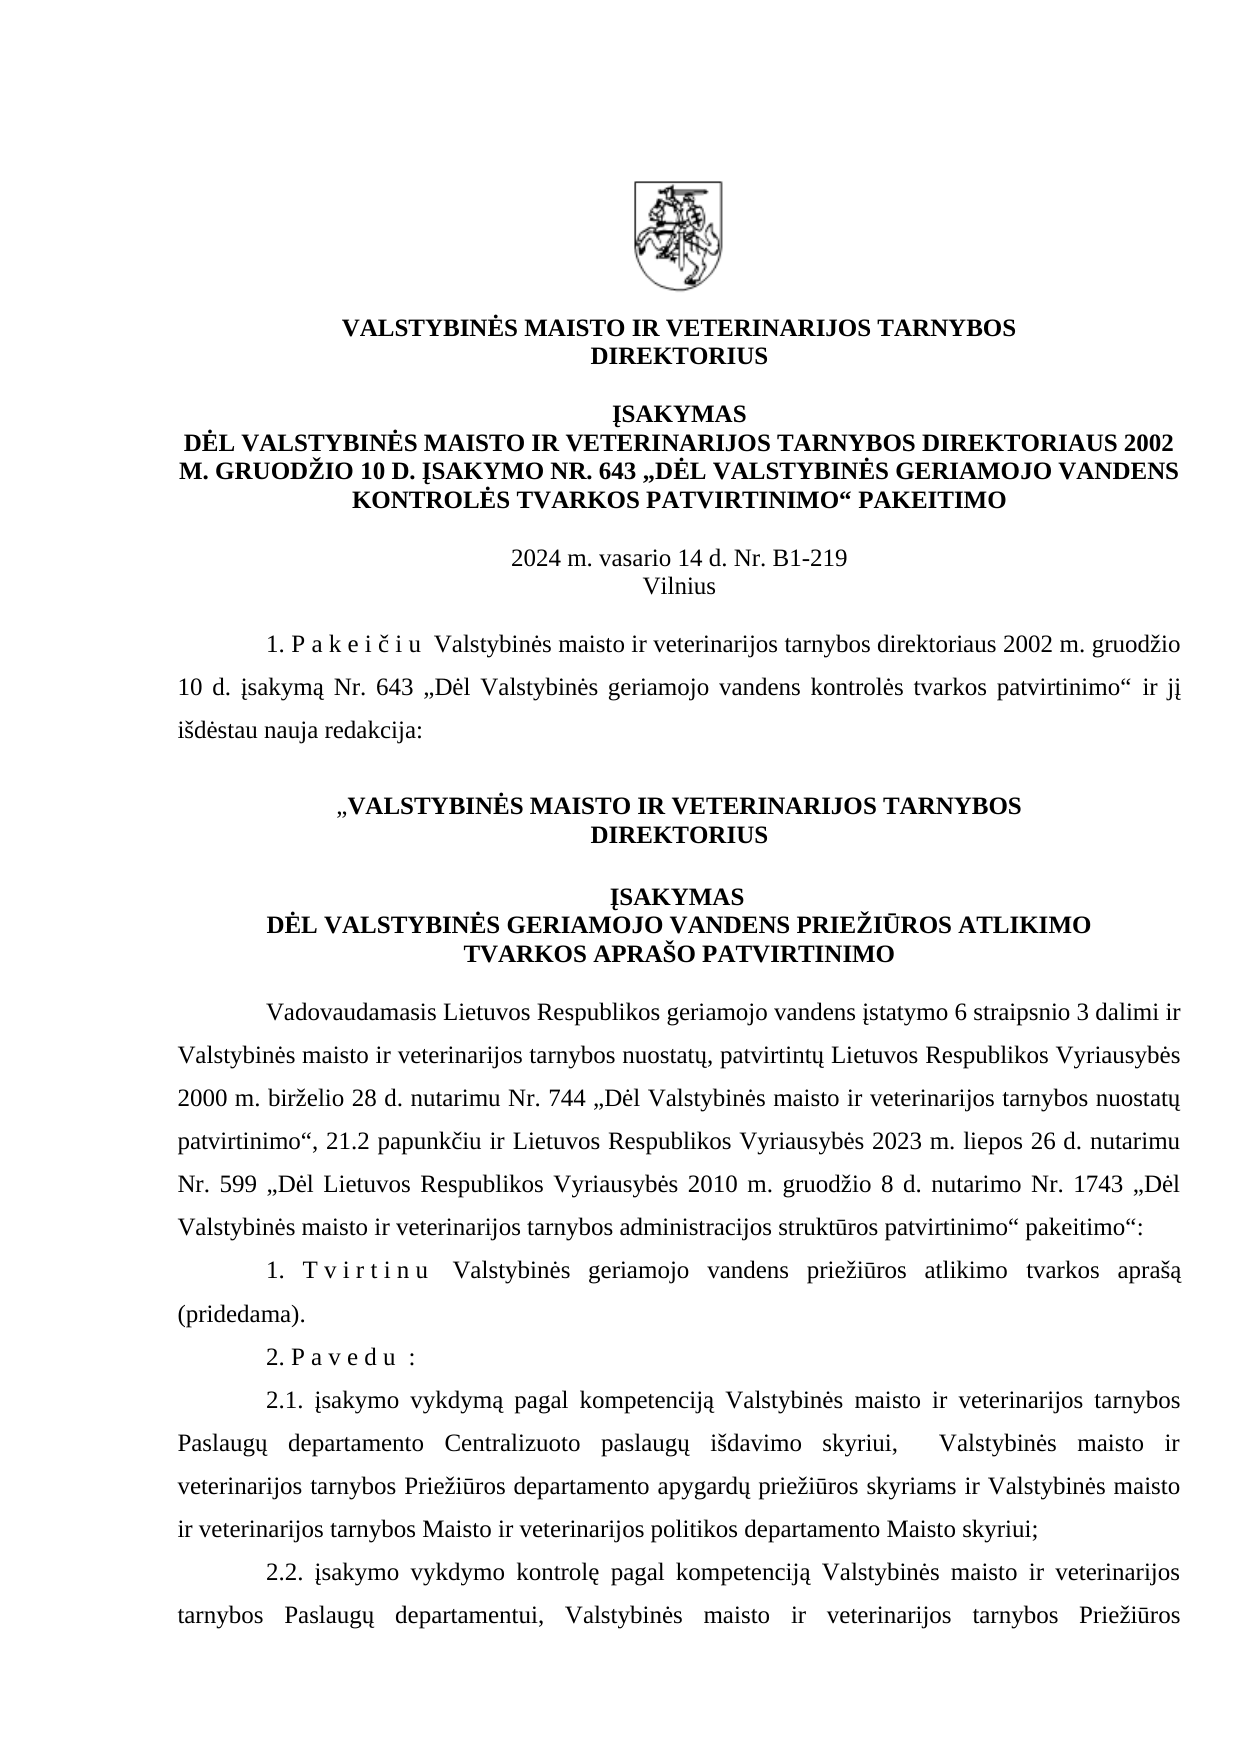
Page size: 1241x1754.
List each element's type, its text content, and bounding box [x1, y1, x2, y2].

text DIREKTORIUS [177, 820, 1181, 849]
text Vilnius [177, 571, 1181, 600]
text ĮSAKYMAS [177, 399, 1181, 428]
text ĮSAKYMAS [177, 882, 1177, 911]
text DIREKTORIUS [177, 341, 1181, 370]
text 2.2. įsakymo vykdymo kontrolę pagal kompetenciją Valstybinės maisto ir veterinarijos tarnybos Paslaugų departamentui, Valstybinės maisto ir veterinarijos tarnybos Priežiūros [177, 1557, 1181, 1629]
text 2.1. įsakymo vykdymą pagal kompetenciją Valstybinės maisto ir veterinarijos tarnybos Paslaugų departamento Centralizuoto paslaugų išdavimo skyriui, Valstybinės maisto ir veterinarijos tarnybos Priežiūros departamento apygardų priežiūros skyriams ir Valstybinės maisto ir veterinarijos tarnybos Maisto ir veterinarijos politikos departamento Maisto skyriui; [177, 1385, 1181, 1543]
text Vadovaudamasis Lietuvos Respublikos geriamojo vandens įstatymo 6 straipsnio 3 dalimi ir Valstybinės maisto ir veterinarijos tarnybos nuostatų, patvirtintų Lietuvos Respublikos Vyriausybės 2000 m. birželio 28 d. nutarimu Nr. 744 „Dėl Valstybinės maisto ir veterinarijos tarnybos nuostatų patvirtinimo“, 21.2 papunkčiu ir Lietuvos Respublikos Vyriausybės 2023 m. liepos 26 d. nutarimu Nr. 599 „Dėl Lietuvos Respublikos Vyriausybės 2010 m. gruodžio 8 d. nutarimo Nr. 1743 „Dėl Valstybinės maisto ir veterinarijos tarnybos administracijos struktūros patvirtinimo“ pakeitimo“: [177, 997, 1181, 1241]
text „VALSTYBINĖS MAISTO IR VETERINARIJOS TARNYBOS [177, 791, 1181, 820]
text 2024 m. vasario 14 d. Nr. B1-219 [177, 543, 1181, 571]
text 2. Pavedu : [177, 1342, 1181, 1371]
text VALSTYBINĖS MAISTO IR VETERINARIJOS TARNYBOS [177, 313, 1181, 341]
text DĖL VALSTYBINĖS GERIAMOJO VANDENS PRIEŽIŪROS ATLIKIMO TVARKOS APRAŠO PATVIRTINIMO [177, 911, 1181, 968]
text 1. Tvirtinu Valstybinės geriamojo vandens priežiūros atlikimo tvarkos aprašą (pridedama). [177, 1256, 1181, 1327]
text DĖL VALSTYBINĖS MAISTO IR VETERINARIJOS TARNYBOS DIREKTORIAUS 2002 M. GRUODŽIO 10 D. ĮSAKYMO NR. 643 „DĖL VALSTYBINĖS GERIAMOJO VANDENS KONTROLĖS TVARKOS PATVIRTINIMO“ PAKEITIMO [177, 428, 1181, 514]
text 1. Pakeičiu Valstybinės maisto ir veterinarijos tarnybos direktoriaus 2002 m. gruodžio 10 d. įsakymą Nr. 643 „Dėl Valstybinės geriamojo vandens kontrolės tvarkos patvirtinimo“ ir jį išdėstau nauja redakcija: [177, 629, 1181, 744]
